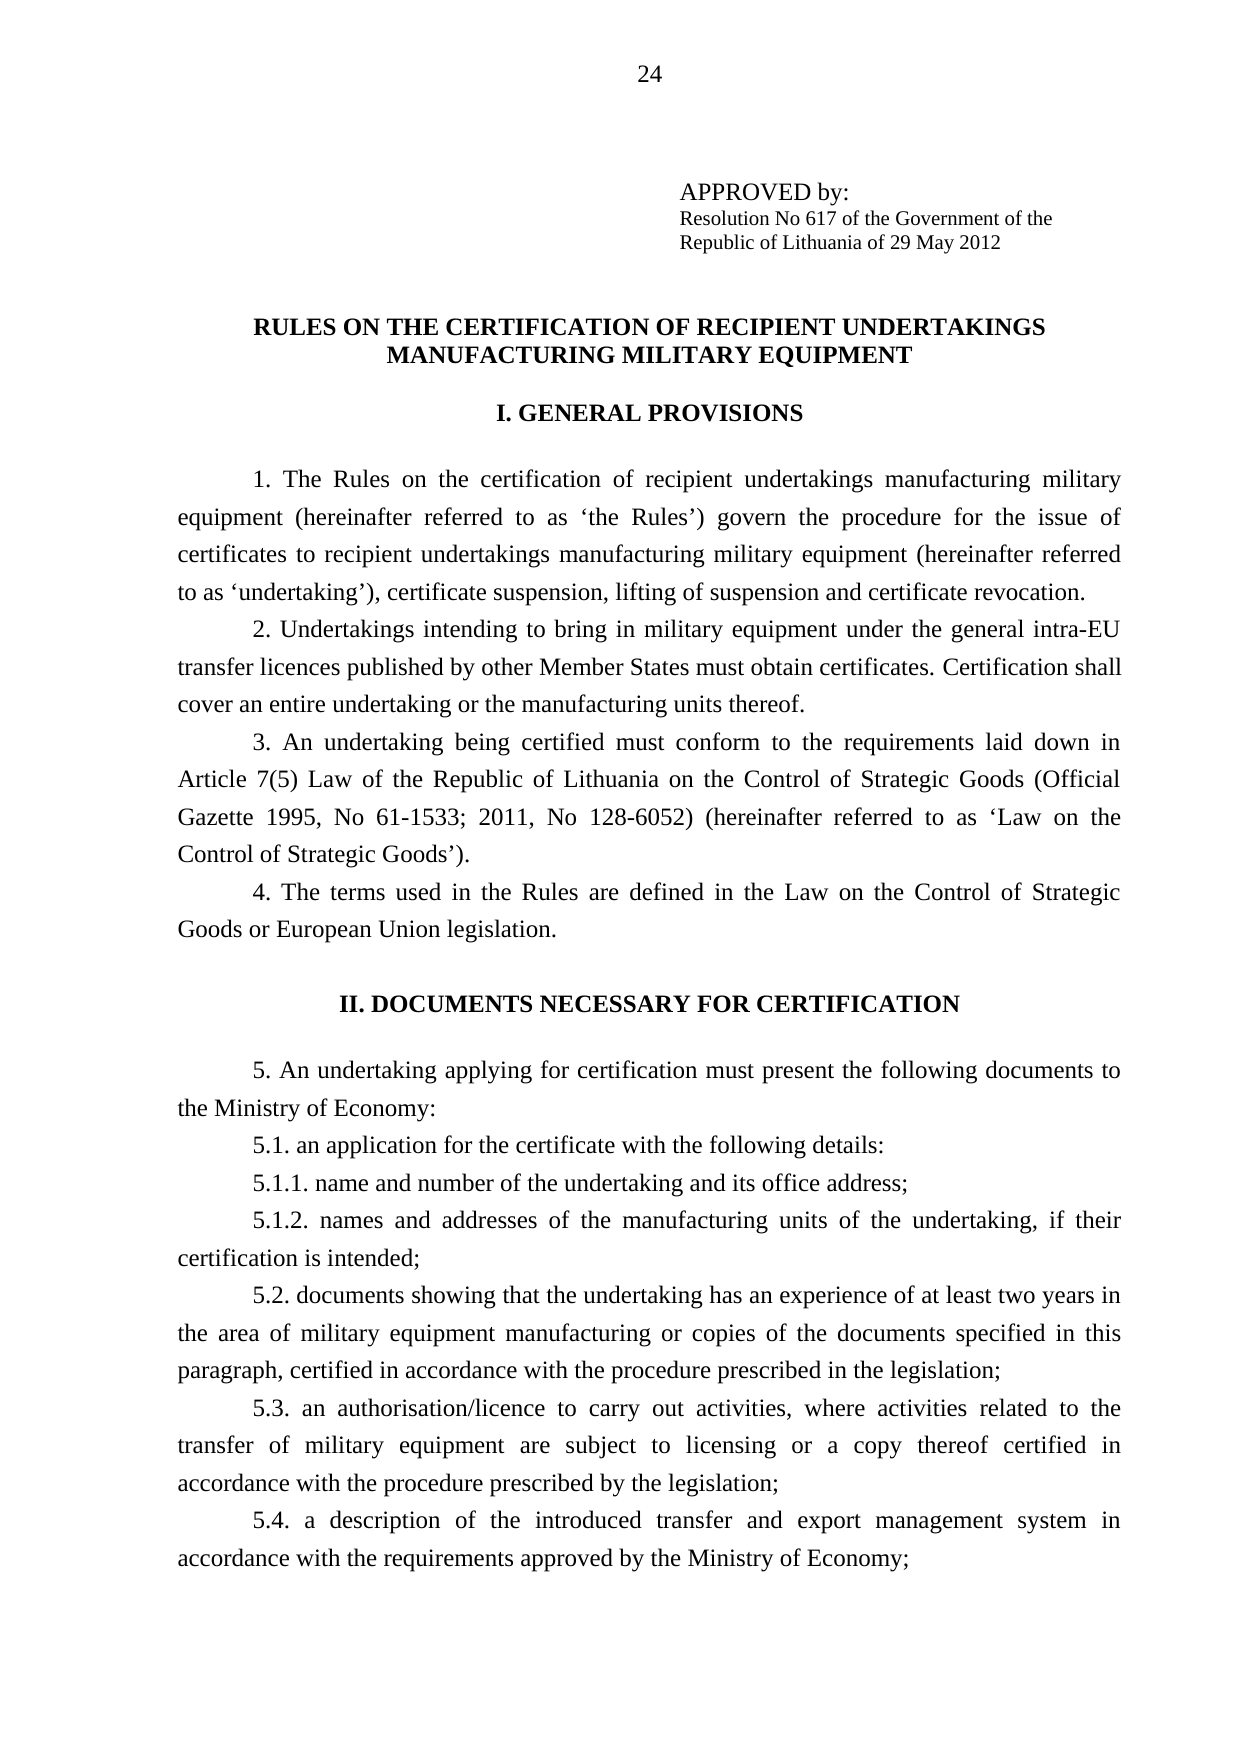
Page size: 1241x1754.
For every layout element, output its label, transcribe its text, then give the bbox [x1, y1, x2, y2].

text 5.2. documents showing that the undertaking has an experience of at least two years in the area of military equipment manufacturing or copies of the documents specified in this paragraph, certified in accordance with the procedure prescribed in the legislation; [177, 1272, 1122, 1384]
text Rules on the certification of recipient undertakings manufacturing military equipment [177, 312, 1122, 369]
text 5.1. an application for the certificate with the following details: [177, 1122, 1122, 1159]
text 1. The Rules on the certification of recipient undertakings manufacturing military equipment (hereinafter referred to as ‘the Rules’) govern the procedure for the issue of certificates to recipient undertakings manufacturing military equipment (hereinafter referred to as ‘undertaking’), certificate suspension, lifting of suspension and certificate revocation. [177, 455, 1122, 605]
text 5.3. an authorisation/licence to carry out activities, where activities related to the transfer of military equipment are subject to licensing or a copy thereof certified in accordance with the procedure prescribed by the legislation; [177, 1384, 1122, 1497]
text APPROVED by: [177, 177, 1122, 206]
text Resolution No 617 of the Government of the Republic of Lithuania of 29 May 2012 [679, 206, 1122, 254]
text 5.4. a description of the introduced transfer and export management system in accordance with the requirements approved by the Ministry of Economy; [177, 1497, 1122, 1572]
text 3. An undertaking being certified must conform to the requirements laid down in Article 7(5) Law of the Republic of Lithuania on the Control of Strategic Goods (Official Gazette 1995, No 61-1533; 2011, No 128-6052) (hereinafter referred to as ‘Law on the Control of Strategic Goods’). [177, 718, 1122, 868]
text 4. The terms used in the Rules are defined in the Law on the Control of Strategic Goods or European Union legislation. [177, 868, 1122, 943]
text 2. Undertakings intending to bring in military equipment under the general intra-EU transfer licences published by other Member States must obtain certificates. Certification shall cover an entire undertaking or the manufacturing units thereof. [177, 605, 1122, 718]
text 5.1.2. names and addresses of the manufacturing units of the undertaking, if their certification is intended; [177, 1197, 1122, 1272]
text I. GENERAL PROVISIONS [177, 398, 1122, 427]
text II. DOCUMENTS NECESSARY FOR CERTIFICATION [177, 980, 1122, 1018]
text 5. An undertaking applying for certification must present the following documents to the Ministry of Economy: [177, 1047, 1122, 1122]
text 5.1.1. name and number of the undertaking and its office address; [177, 1159, 1122, 1197]
